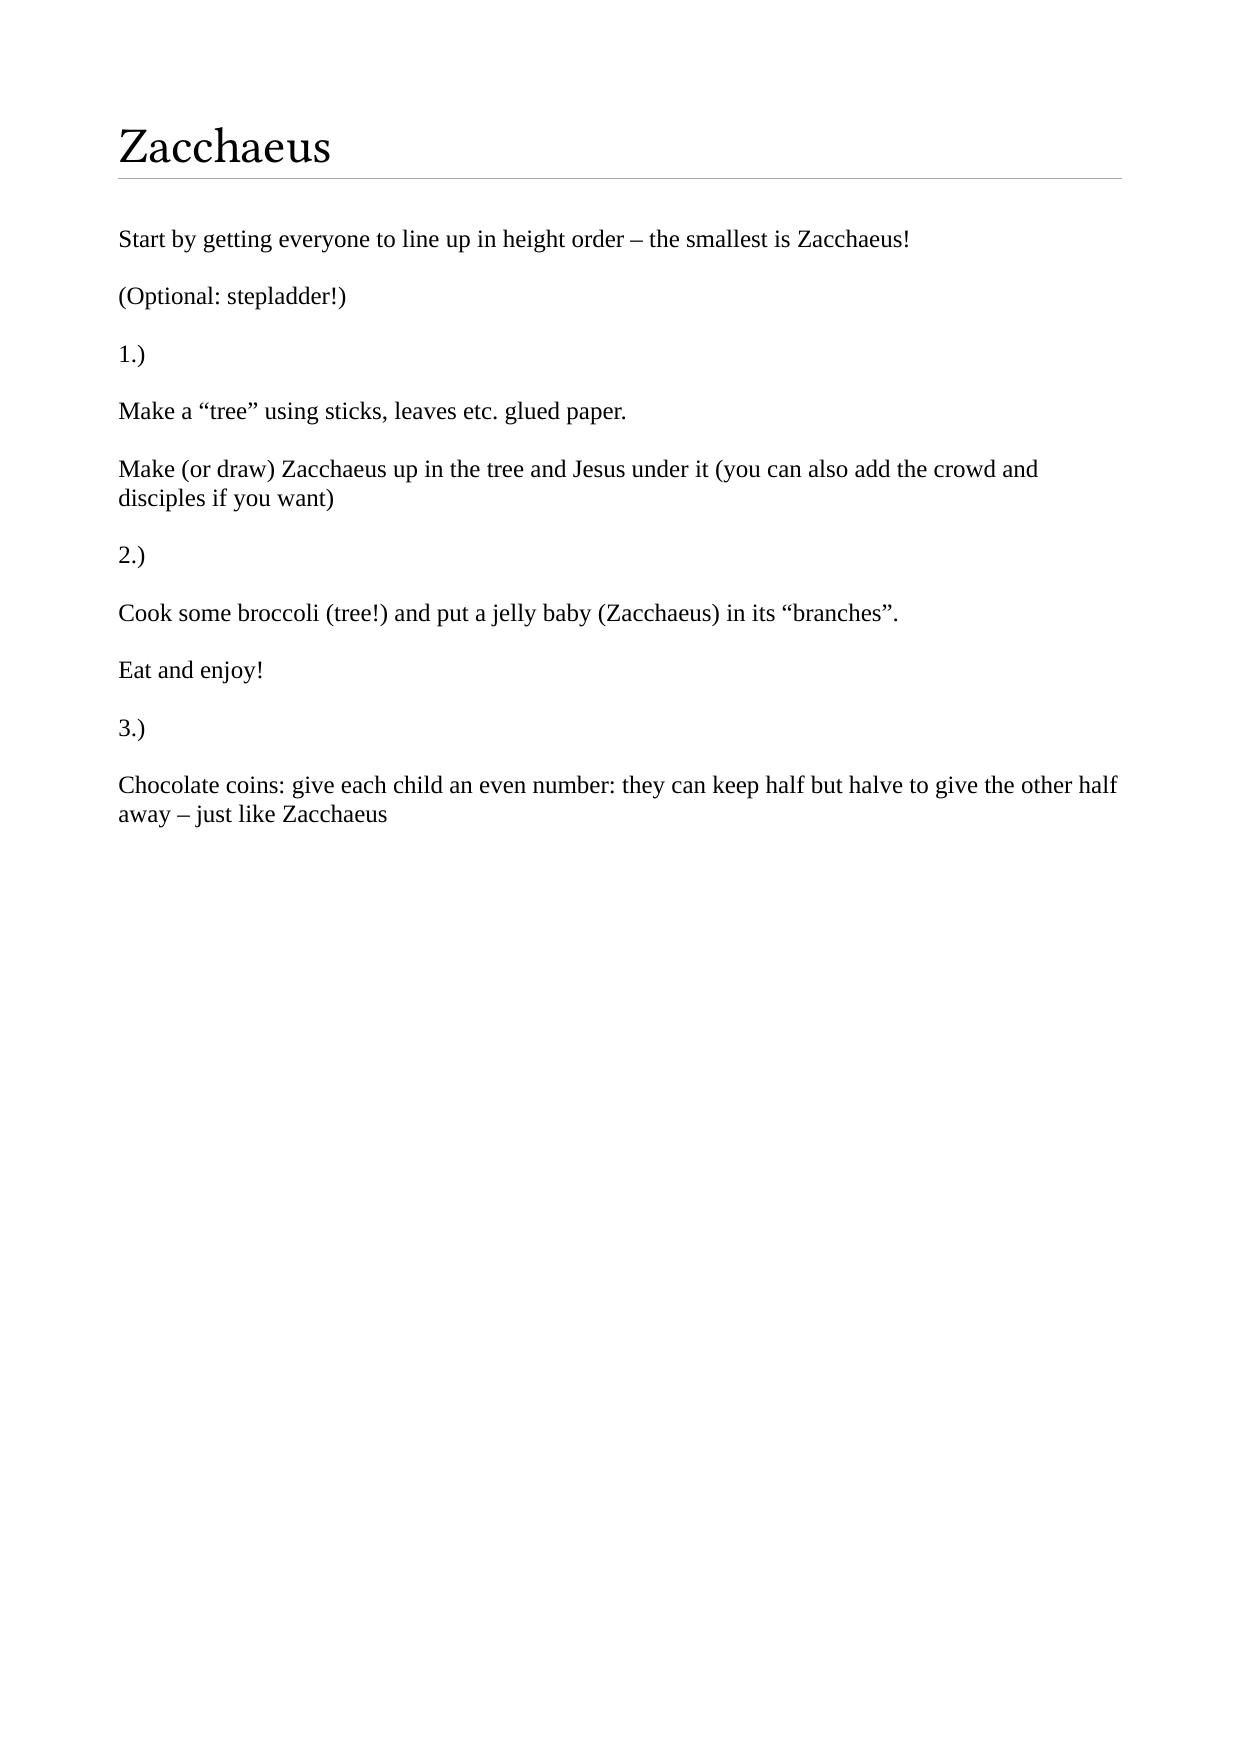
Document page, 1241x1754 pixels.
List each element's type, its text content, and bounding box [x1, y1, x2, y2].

subtitle Zacchaeus [118, 118, 1122, 178]
text Make a “tree” using sticks, leaves etc. glued paper. [118, 396, 1122, 425]
text Make (or draw) Zacchaeus up in the tree and Jesus under it (you can also add the crowd and disciples if you want) [118, 454, 1122, 511]
text Chocolate coins: give each child an even number: they can keep half but halve to give the other half away – just like Zacchaeus [118, 770, 1122, 885]
text 2.) [118, 540, 1122, 569]
text Eat and enjoy! 3.) [118, 655, 1122, 741]
text (Optional: stepladder!) [118, 281, 1122, 310]
text 1.) [118, 339, 1122, 368]
text Cook some broccoli (tree!) and put a jelly baby (Zacchaeus) in its “branches”. [118, 598, 1122, 626]
text Start by getting everyone to line up in height order – the smallest is Zacchaeus! [118, 224, 1122, 253]
